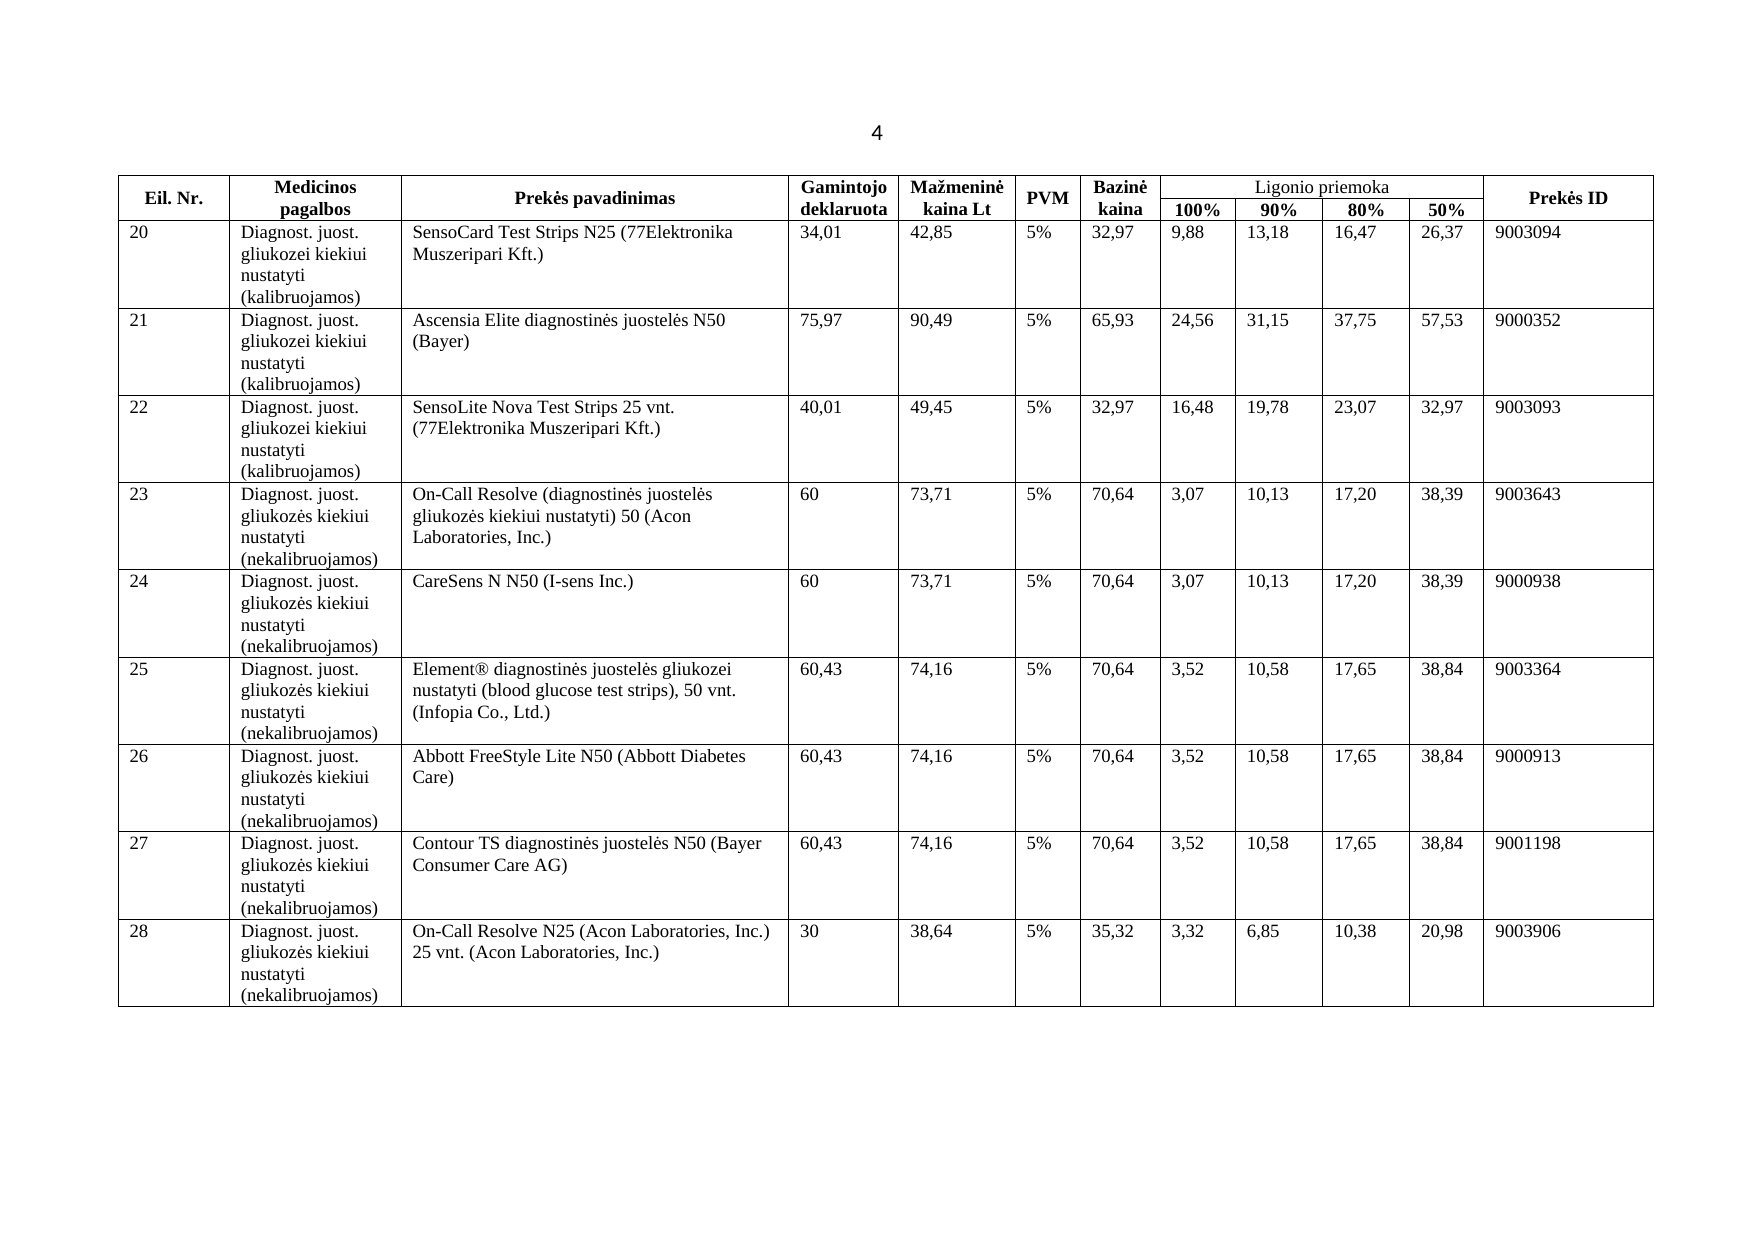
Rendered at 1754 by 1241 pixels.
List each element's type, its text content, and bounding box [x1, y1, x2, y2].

table_cell 38,84 [1410, 832, 1483, 918]
table_cell 60 [789, 570, 898, 657]
table_cell 17,65 [1323, 745, 1409, 831]
table_cell Contour TS diagnostinės juostelės N50 (Bayer Consumer Care AG) [402, 832, 788, 918]
table_cell 23,07 [1323, 396, 1409, 482]
table_cell 10,58 [1236, 832, 1322, 918]
table_cell 70,64 [1081, 658, 1160, 744]
table_cell 9,88 [1161, 221, 1235, 307]
table_cell 60,43 [789, 832, 898, 918]
table_header Gamintojo deklaruota kaina Lt [789, 176, 898, 220]
table_cell 70,64 [1081, 570, 1160, 657]
table_cell 9003094 [1484, 221, 1653, 307]
table_cell 10,58 [1236, 658, 1322, 744]
table_cell 3,52 [1161, 745, 1235, 831]
table_cell 34,01 [789, 221, 898, 307]
table_cell 60 [789, 483, 898, 569]
table_cell 13,18 [1236, 221, 1322, 307]
table_cell Diagnost. juost. gliukozės kiekiui nustatyti (nekalibruojamos) [230, 745, 401, 831]
table_cell CareSens N N50 (I-sens Inc.) [402, 570, 788, 657]
table_cell 30 [789, 920, 898, 1006]
table_cell 9003906 [1484, 920, 1653, 1006]
table_cell Diagnost. juost. gliukozės kiekiui nustatyti (nekalibruojamos) [230, 832, 401, 918]
table_cell 32,97 [1410, 396, 1483, 482]
table_cell 60,43 [789, 745, 898, 831]
table_cell 9003093 [1484, 396, 1653, 482]
table_cell 3,07 [1161, 483, 1235, 569]
table_cell 20,98 [1410, 920, 1483, 1006]
table_cell 32,97 [1081, 221, 1160, 307]
table_cell 5% [1016, 745, 1080, 831]
table_cell 65,93 [1081, 309, 1160, 395]
table_cell SensoCard Test Strips N25 (77Elektronika Muszeripari Kft.) [402, 221, 788, 307]
table_cell 9003364 [1484, 658, 1653, 744]
table_cell 50% [1410, 199, 1483, 220]
table_cell 3,07 [1161, 570, 1235, 657]
table_cell 19,78 [1236, 396, 1322, 482]
table_cell 26,37 [1410, 221, 1483, 307]
table_header Prekės ID [1484, 176, 1653, 220]
table_cell 57,53 [1410, 309, 1483, 395]
table_header Ligonio priemoka [1161, 176, 1483, 197]
table_cell 22 [119, 396, 229, 482]
table_cell Diagnost. juost. gliukozei kiekiui nustatyti (kalibruojamos) [230, 396, 401, 482]
table_header Medicinos pagalbos priemonių grupė [230, 176, 401, 220]
table_cell 42,85 [899, 221, 1015, 307]
table_cell 24 [119, 570, 229, 657]
table_cell 9000352 [1484, 309, 1653, 395]
table_cell 5% [1016, 570, 1080, 657]
table_cell Diagnost. juost. gliukozės kiekiui nustatyti (nekalibruojamos) [230, 658, 401, 744]
table_cell 38,39 [1410, 570, 1483, 657]
table_cell 90% [1236, 199, 1322, 220]
table_cell 70,64 [1081, 832, 1160, 918]
table_cell 37,75 [1323, 309, 1409, 395]
table_cell 32,97 [1081, 396, 1160, 482]
table_cell 38,39 [1410, 483, 1483, 569]
table_cell 5% [1016, 920, 1080, 1006]
table_cell 17,20 [1323, 483, 1409, 569]
table_cell Diagnost. juost. gliukozei kiekiui nustatyti (kalibruojamos) [230, 221, 401, 307]
table_cell 100% [1161, 199, 1235, 220]
table_cell 49,45 [899, 396, 1015, 482]
table_cell 75,97 [789, 309, 898, 395]
table_cell 9003643 [1484, 483, 1653, 569]
table_cell 27 [119, 832, 229, 918]
table_cell 35,32 [1081, 920, 1160, 1006]
table_cell 10,13 [1236, 570, 1322, 657]
table_cell 10,38 [1323, 920, 1409, 1006]
table_cell 17,65 [1323, 832, 1409, 918]
table_cell 74,16 [899, 745, 1015, 831]
table_header Bazinė kaina Lt [1081, 176, 1160, 220]
table_cell Diagnost. juost. gliukozei kiekiui nustatyti (kalibruojamos) [230, 309, 401, 395]
table_cell 73,71 [899, 570, 1015, 657]
table_cell 24,56 [1161, 309, 1235, 395]
table_header PVM [1016, 176, 1080, 220]
table_cell 10,13 [1236, 483, 1322, 569]
table_cell Element® diagnostinės juostelės gliukozei nustatyti (blood glucose test strips), 50 vnt. (Infopia Co., Ltd.) [402, 658, 788, 744]
table_cell 25 [119, 658, 229, 744]
table_cell 5% [1016, 309, 1080, 395]
table_cell 38,84 [1410, 745, 1483, 831]
table_cell SensoLite Nova Test Strips 25 vnt. (77Elektronika Muszeripari Kft.) [402, 396, 788, 482]
table_cell 60,43 [789, 658, 898, 744]
table_cell 74,16 [899, 832, 1015, 918]
table_header Eil. Nr. [119, 176, 229, 220]
table_cell 9000938 [1484, 570, 1653, 657]
table_cell 20 [119, 221, 229, 307]
table_header Mažmeninė kaina Lt [899, 176, 1015, 220]
table_cell Diagnost. juost. gliukozės kiekiui nustatyti (nekalibruojamos) [230, 570, 401, 657]
table_cell On-Call Resolve N25 (Acon Laboratories, Inc.) 25 vnt. (Acon Laboratories, Inc.) [402, 920, 788, 1006]
table_cell 3,32 [1161, 920, 1235, 1006]
table_cell 40,01 [789, 396, 898, 482]
table_cell 5% [1016, 658, 1080, 744]
table_cell Diagnost. juost. gliukozės kiekiui nustatyti (nekalibruojamos) [230, 483, 401, 569]
table_cell 16,47 [1323, 221, 1409, 307]
table_cell 5% [1016, 483, 1080, 569]
table_cell Abbott FreeStyle Lite N50 (Abbott Diabetes Care) [402, 745, 788, 831]
table_cell 10,58 [1236, 745, 1322, 831]
table_cell 9000913 [1484, 745, 1653, 831]
table_cell 17,20 [1323, 570, 1409, 657]
table_cell 5% [1016, 396, 1080, 482]
table_cell 31,15 [1236, 309, 1322, 395]
table_cell 38,64 [899, 920, 1015, 1006]
table_cell 3,52 [1161, 658, 1235, 744]
table_cell On-Call Resolve (diagnostinės juostelės gliukozės kiekiui nustatyti) 50 (Acon Laboratories, Inc.) [402, 483, 788, 569]
table_cell Ascensia Elite diagnostinės juostelės N50 (Bayer) [402, 309, 788, 395]
table_cell 80% [1323, 199, 1409, 220]
table_cell Diagnost. juost. gliukozės kiekiui nustatyti (nekalibruojamos) [230, 920, 401, 1006]
table_cell 9001198 [1484, 832, 1653, 918]
table_cell 21 [119, 309, 229, 395]
table_cell 70,64 [1081, 483, 1160, 569]
table_cell 5% [1016, 832, 1080, 918]
table_cell 74,16 [899, 658, 1015, 744]
table_cell 38,84 [1410, 658, 1483, 744]
table_cell 3,52 [1161, 832, 1235, 918]
table_cell 73,71 [899, 483, 1015, 569]
table_cell 17,65 [1323, 658, 1409, 744]
table_cell 90,49 [899, 309, 1015, 395]
table_cell 16,48 [1161, 396, 1235, 482]
table_cell 6,85 [1236, 920, 1322, 1006]
table_cell 5% [1016, 221, 1080, 307]
table_header Prekės pavadinimas [402, 176, 788, 220]
table_cell 70,64 [1081, 745, 1160, 831]
table_cell 23 [119, 483, 229, 569]
table_cell 26 [119, 745, 229, 831]
table_cell 28 [119, 920, 229, 1006]
